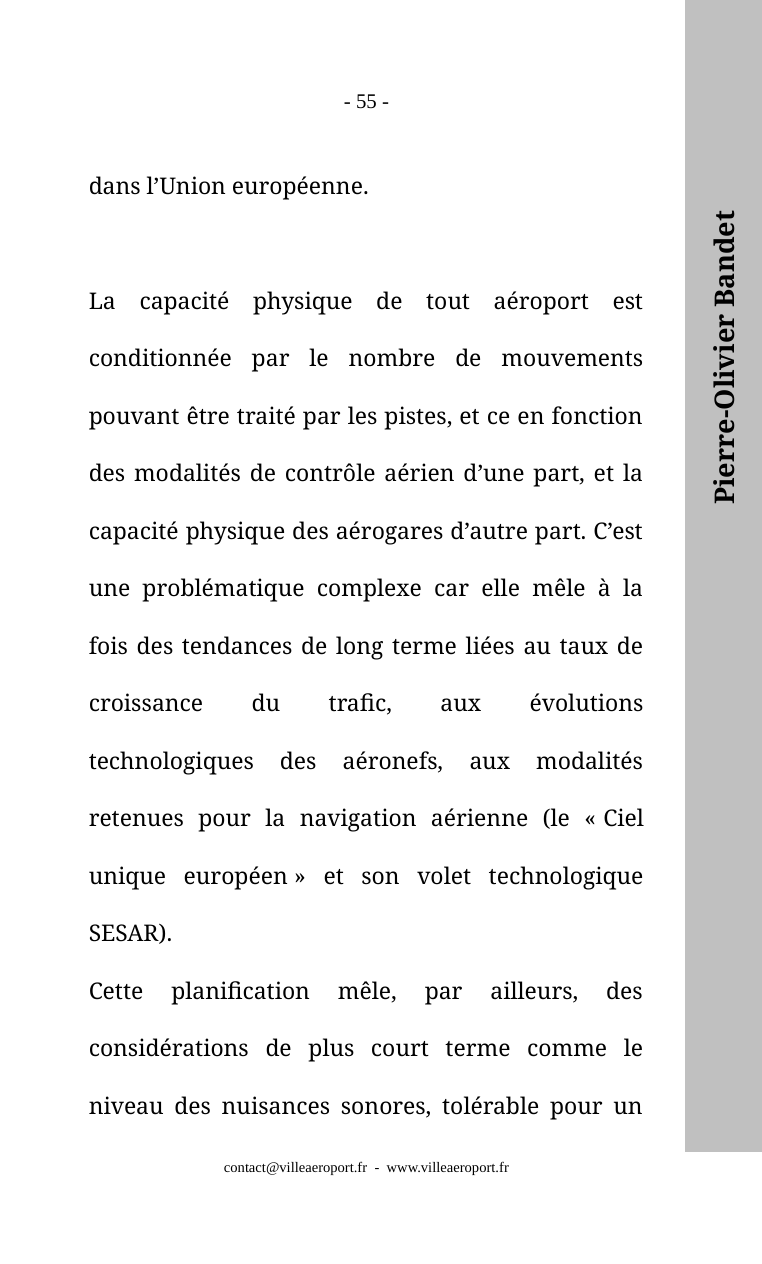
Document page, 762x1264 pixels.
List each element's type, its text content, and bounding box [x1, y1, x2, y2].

text Cette planification mêle, par ailleurs, des considérations de plus court terme comme le niveau des nuisances sonores, tolérable pour un [88, 948, 644, 1121]
text Pierre-Olivier Bandet [685, 187, 762, 505]
text La capacité physique de tout aéroport est conditionnée par le nombre de mouvements pouvant être traité par les pistes, et ce en fonction des modalités de contrôle aérien d’une part, et la capacité physique des aérogares d’autre part. C’est une problématique complexe car elle mêle à la fois des tendances de long terme liées au taux de croissance du trafic, aux évolutions technologiques des aéronefs, aux modalités retenues pour la navigation aérienne (le « Ciel unique européen » et son volet technologique SESAR). [88, 258, 644, 948]
text dans l’Union européenne. [88, 142, 644, 201]
